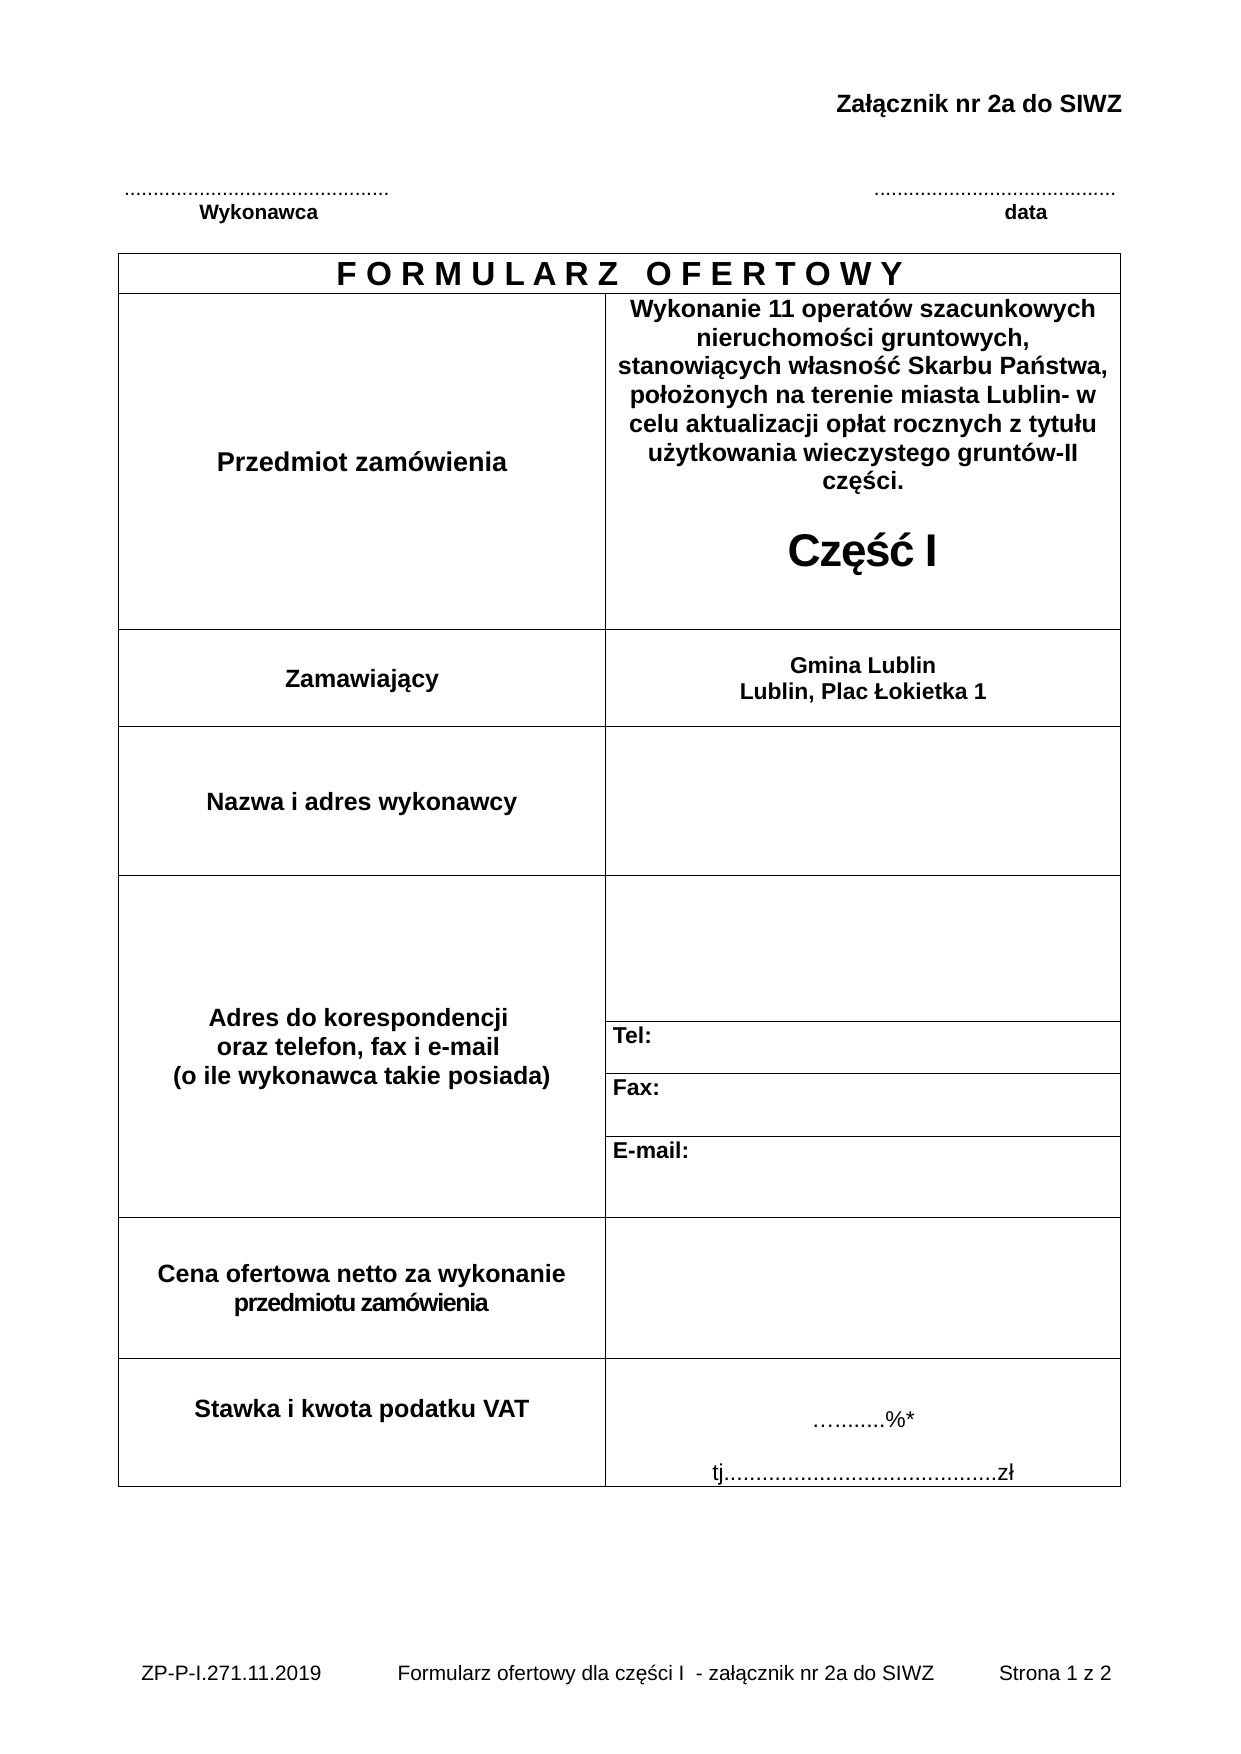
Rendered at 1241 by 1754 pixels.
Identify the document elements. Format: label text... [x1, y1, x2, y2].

table_cell Fax: [606, 1074, 1120, 1136]
subtitle Załącznik nr 2a do SIWZ [118, 88, 1122, 117]
table_cell Wykonanie 11 operatów szacunkowych nieruchomości gruntowych, stanowiących własność Skarbu Państwa, położonych na terenie miasta Lublin- w celu aktualizacji opłat rocznych z tytułu użytkowania wieczystego gruntów-II części. Część I [606, 294, 1120, 629]
table_header .............................................. Wykonawca [118, 146, 620, 229]
table_cell …........%* tj...........................................zł [606, 1359, 1120, 1486]
table_cell [606, 727, 1120, 874]
table_cell [606, 876, 1120, 1021]
table_cell Gmina Lublin Lublin, Plac Łokietka 1 [606, 630, 1120, 726]
table_header F O R M U L A R Z O F E R T O W Y [119, 254, 1120, 293]
table_cell Przedmiot zamówienia [119, 294, 605, 629]
table_cell Tel: [606, 1022, 1120, 1073]
table_cell E-mail: [606, 1137, 1120, 1217]
table_cell Nazwa i adres wykonawcy [119, 727, 605, 874]
table_cell [606, 1218, 1120, 1357]
table_header .......................................... data [620, 146, 1122, 229]
table_cell Cena ofertowa netto za wykonanie przedmiotu zamówienia [119, 1218, 605, 1357]
table_cell Stawka i kwota podatku VAT [119, 1359, 605, 1486]
table_cell Adres do korespondencji oraz telefon, fax i e-mail (o ile wykonawca takie posiada) [119, 876, 605, 1217]
table_cell Zamawiający [119, 630, 605, 726]
